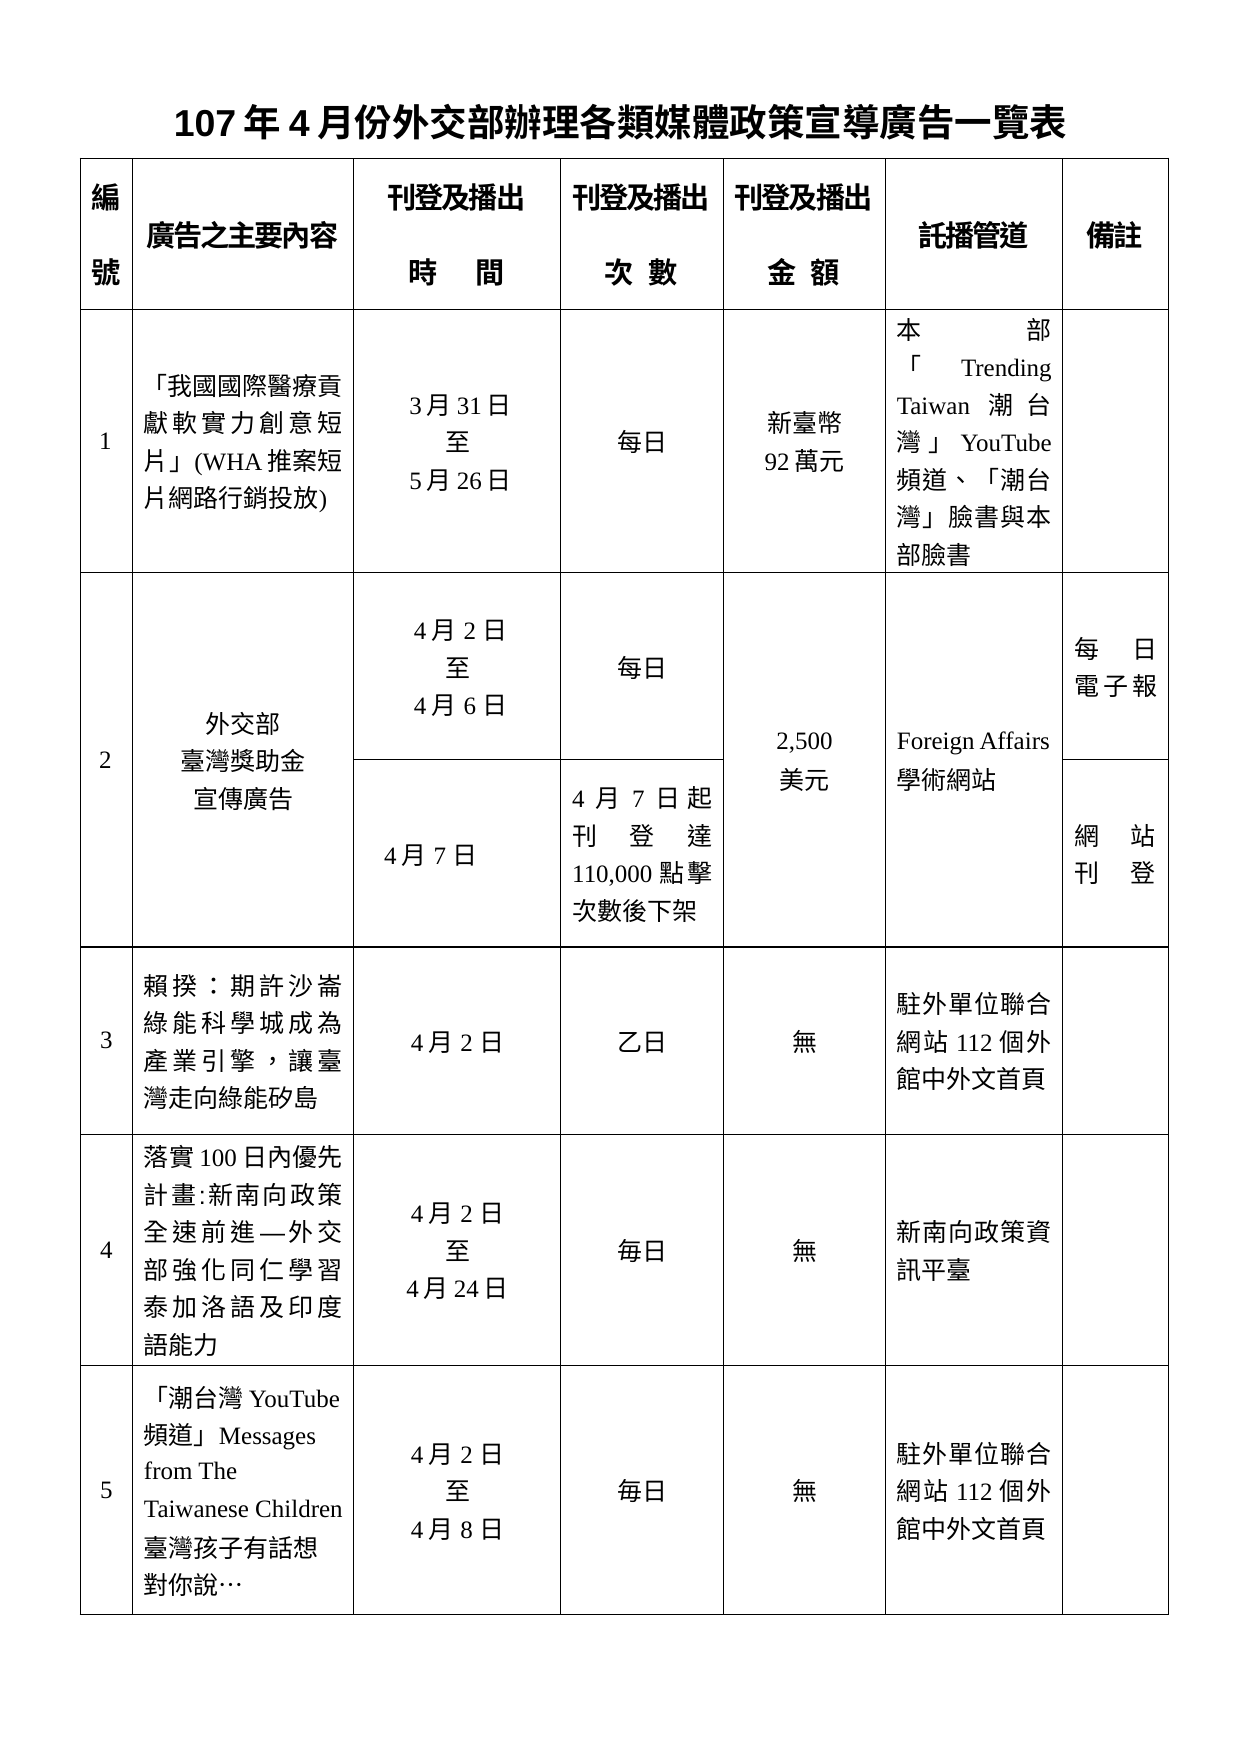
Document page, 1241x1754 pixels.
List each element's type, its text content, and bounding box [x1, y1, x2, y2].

table_cell 2 [81, 573, 132, 946]
table_cell 駐外單位聯合網站112個外館中外文首頁 [886, 1366, 1062, 1614]
table_cell 4月 2 日 至 4月24日 [354, 1135, 560, 1365]
table_header 刊登及播出 金 額 [724, 159, 885, 308]
table_cell 賴揆：期許沙崙綠能科學城成為產業引擎，讓臺灣走向綠能矽島 [133, 948, 353, 1133]
table_header 刊登及播出 次 數 [561, 159, 723, 308]
table_cell 2,500 美元 [724, 573, 885, 946]
table_cell [1063, 1135, 1168, 1365]
table_cell 「我國國際醫療貢獻軟實力創意短片」(WHA推案短片網路行銷投放) [133, 310, 353, 572]
table_cell 3 [81, 948, 132, 1133]
table_header 備註 [1063, 159, 1168, 308]
table_header 刊登及播出 時 間 [354, 159, 560, 308]
table_cell 落實100日內優先計畫:新南向政策全速前進—外交部強化同仁學習泰加洛語及印度語能力 [133, 1135, 353, 1365]
table_cell 4 [81, 1135, 132, 1365]
table_cell 每日 [561, 310, 723, 572]
table_cell 本部「Trending Taiwan潮台灣」YouTube頻道、「潮台灣」臉書與本部臉書 [886, 310, 1062, 572]
table_cell 4月 2 日 至 4月 8 日 [354, 1366, 560, 1614]
text 107年4月份外交部辦理各類媒體政策宣導廣告一覽表 [118, 82, 1122, 157]
table_cell 4月7日起刊登達110,000點擊次數後下架 [561, 760, 723, 946]
table_cell 4月 2 日 至 4月 6 日 [354, 573, 560, 759]
table_cell Foreign Affairs 學術網站 [886, 573, 1062, 946]
table_cell [1063, 1366, 1168, 1614]
table_cell 每日 電子報 [1063, 573, 1168, 759]
table_cell 「潮台灣YouTube頻道」Messages from The Taiwanese Children 臺灣孩子有話想對你說… [133, 1366, 353, 1614]
table_cell 網站 刊登 [1063, 760, 1168, 946]
table_cell 毎日 [561, 1366, 723, 1614]
table_cell 無 [724, 948, 885, 1133]
table_cell 外交部 臺灣獎助金 宣傳廣告 [133, 573, 353, 946]
table_cell [1063, 310, 1168, 572]
table_cell 駐外單位聯合網站112個外館中外文首頁 [886, 948, 1062, 1133]
table_header 託播管道 [886, 159, 1062, 308]
table_cell 4月 7 日 [354, 760, 560, 946]
table_cell 3月31日 至 5月26日 [354, 310, 560, 572]
table_header 廣告之主要內容 [133, 159, 353, 308]
table_header 編號 [81, 159, 132, 308]
table_cell 4月 2 日 [354, 948, 560, 1133]
table_cell 新南向政策資訊平臺 [886, 1135, 1062, 1365]
table_cell [1063, 948, 1168, 1133]
table_cell 每日 [561, 573, 723, 759]
table_cell 乙日 [561, 948, 723, 1133]
table_cell 新臺幣 92萬元 [724, 310, 885, 572]
table_cell 無 [724, 1135, 885, 1365]
table_cell 毎日 [561, 1135, 723, 1365]
table_cell 無 [724, 1366, 885, 1614]
table_cell 5 [81, 1366, 132, 1614]
table_cell 1 [81, 310, 132, 572]
